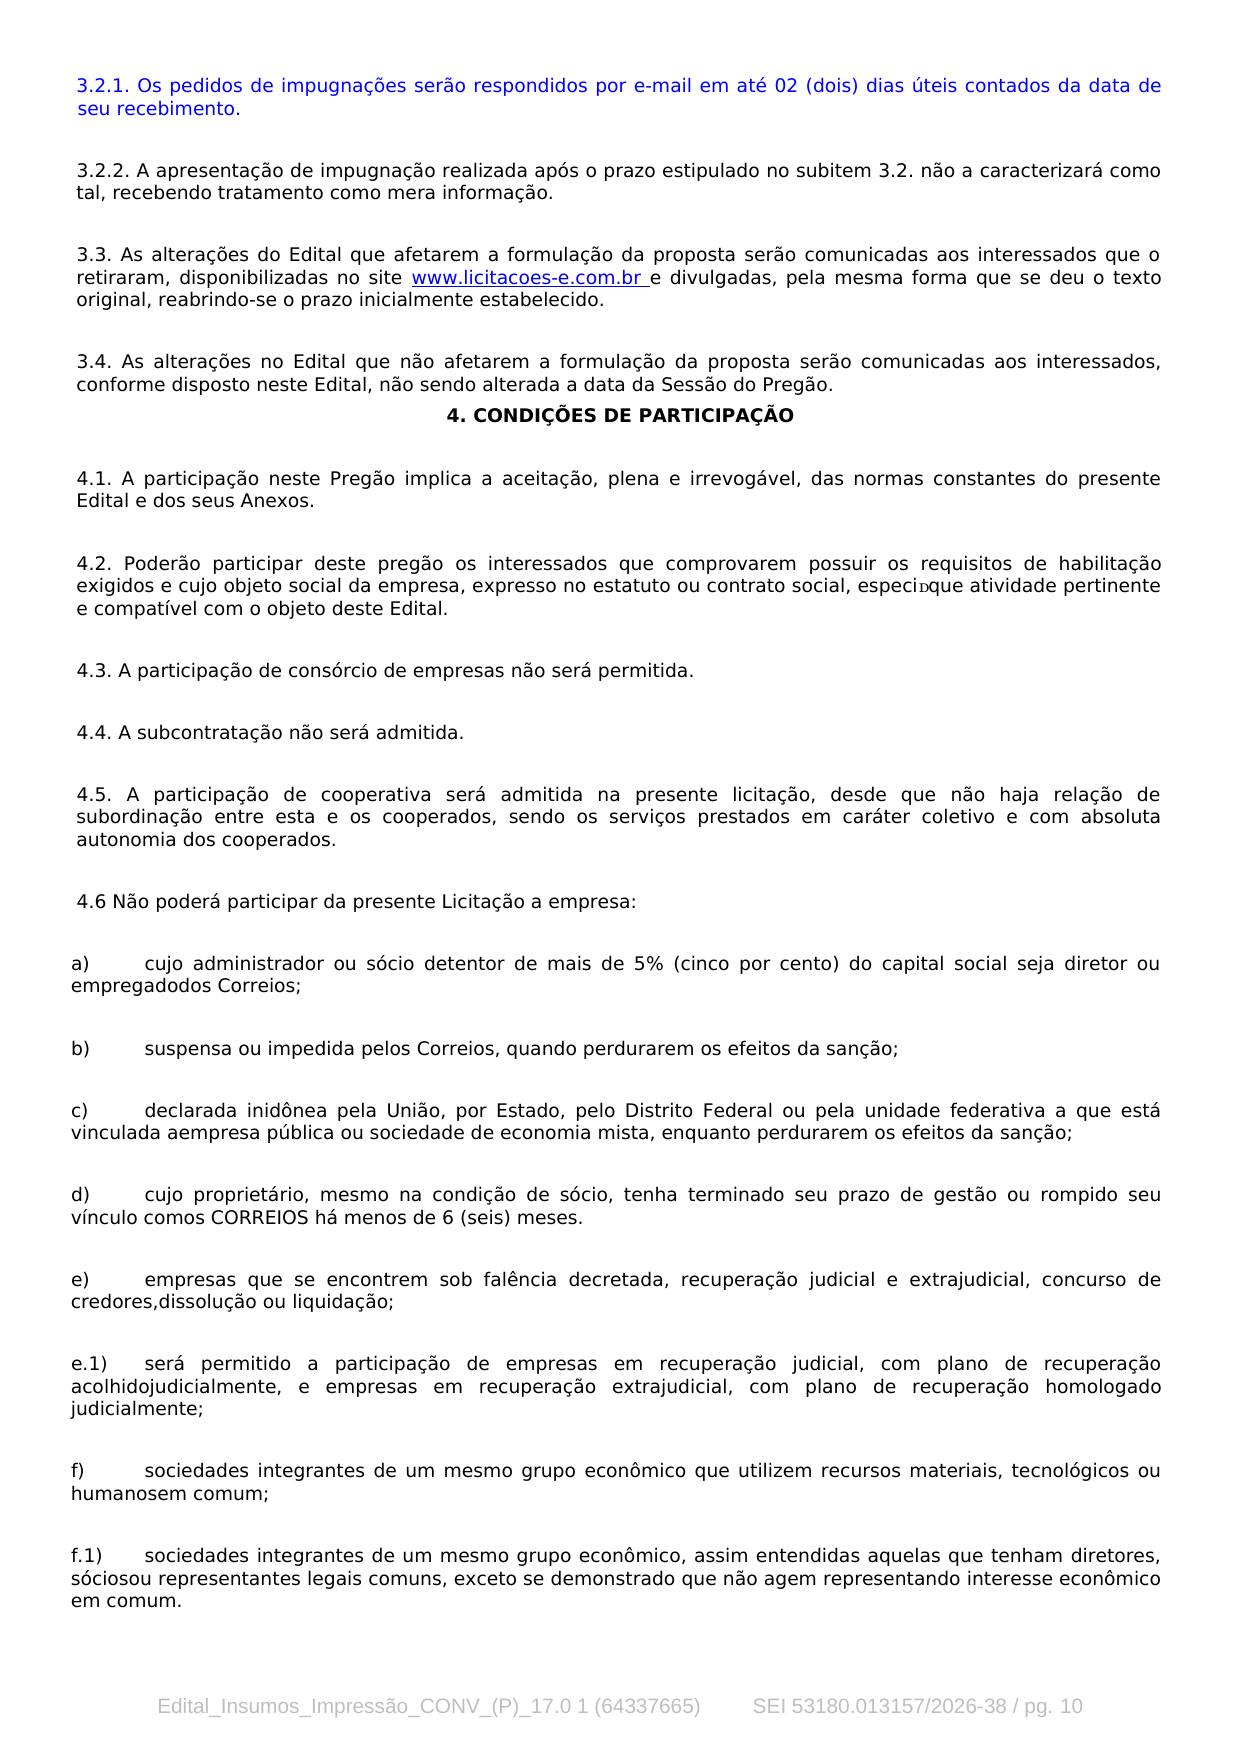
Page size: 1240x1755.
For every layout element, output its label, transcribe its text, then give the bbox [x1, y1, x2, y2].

list sociedades integrantes de um mesmo grupo econômico que utilizem recursos materiais, tecnológicos ou humanosem comum; [71, 1460, 1162, 1505]
list cujo administrador ou sócio detentor de mais de 5% (cinco por cento) do capital social seja diretor ou empregadodos Correios; [71, 953, 1162, 997]
list sociedades integrantes de um mesmo grupo econômico, assim entendidas aquelas que tenham diretores, sóciosou representantes legais comuns, exceto se demonstrado que não agem representando interesse econômico em comum. [71, 1545, 1162, 1612]
text 4.4. A subcontratação não será admitida. [76, 722, 1162, 743]
text 4.2. Poderão participar deste pregão os interessados que comprovarem possuir os requisitos de habilitação exigidos e cujo objeto social da empresa, expresso no estatuto ou contrato social, especique atividade pertinente e compatível com o objeto deste Edital. [76, 552, 1162, 619]
list declarada inidônea pela União, por Estado, pelo Distrito Federal ou pela unidade federativa a que está vinculada aempresa pública ou sociedade de economia mista, enquanto perdurarem os efeitos da sanção; [71, 1099, 1162, 1144]
text 3.4. As alterações no Edital que não afetarem a formulação da proposta serão comunicadas aos interessados, conforme disposto neste Edital, não sendo alterada a data da Sessão do Pregão. [76, 351, 1162, 396]
text 3.3. As alterações do Edital que afetarem a formulação da proposta serão comunicadas aos interessados que o retiraram, disponibilizadas no site www.licitacoes-e.com.br e divulgadas, pela mesma forma que se deu o texto original, reabrindo-se o prazo inicialmente estabelecido. [76, 244, 1162, 311]
subtitle 4. CONDIÇÕES DE PARTICIPAÇÃO [72, 405, 1168, 427]
text 3.2.1. Os pedidos de impugnações serão respondidos por e-mail em até 02 (dois) dias úteis contados da data de seu recebimento. [76, 75, 1163, 119]
list será permitido a participação de empresas em recuperação judicial, com plano de recuperação acolhidojudicialmente, e empresas em recuperação extrajudicial, com plano de recuperação homologado judicialmente; [71, 1353, 1162, 1420]
text 4.1. A participação neste Pregão implica a aceitação, plena e irrevogável, das normas constantes do presente Edital e dos seus Anexos. [76, 468, 1162, 512]
text 4.6 Não poderá participar da presente Licitação a empresa: [76, 891, 1162, 913]
list cujo proprietário, mesmo na condição de sócio, tenha terminado seu prazo de gestão ou rompido seu vínculo comos CORREIOS há menos de 6 (seis) meses. [71, 1184, 1162, 1228]
text 4.3. A participação de consórcio de empresas não será permitida. [76, 659, 1162, 681]
text 3.2.2. A apresentação de impugnação realizada após o prazo estipulado no subitem 3.2. não a caracterizará como tal, recebendo tratamento como mera informação. [76, 160, 1162, 204]
text 4.5. A participação de cooperativa será admitida na presente licitação, desde que não haja relação de subordinação entre esta e os cooperados, sendo os serviços prestados em caráter coletivo e com absoluta autonomia dos cooperados. [76, 784, 1162, 851]
list suspensa ou impedida pelos Correios, quando perdurarem os efeitos da sanção; [71, 1037, 1162, 1059]
list empresas que se encontrem sob falência decretada, recuperação judicial e extrajudicial, concurso de credores,dissolução ou liquidação; [71, 1269, 1162, 1313]
